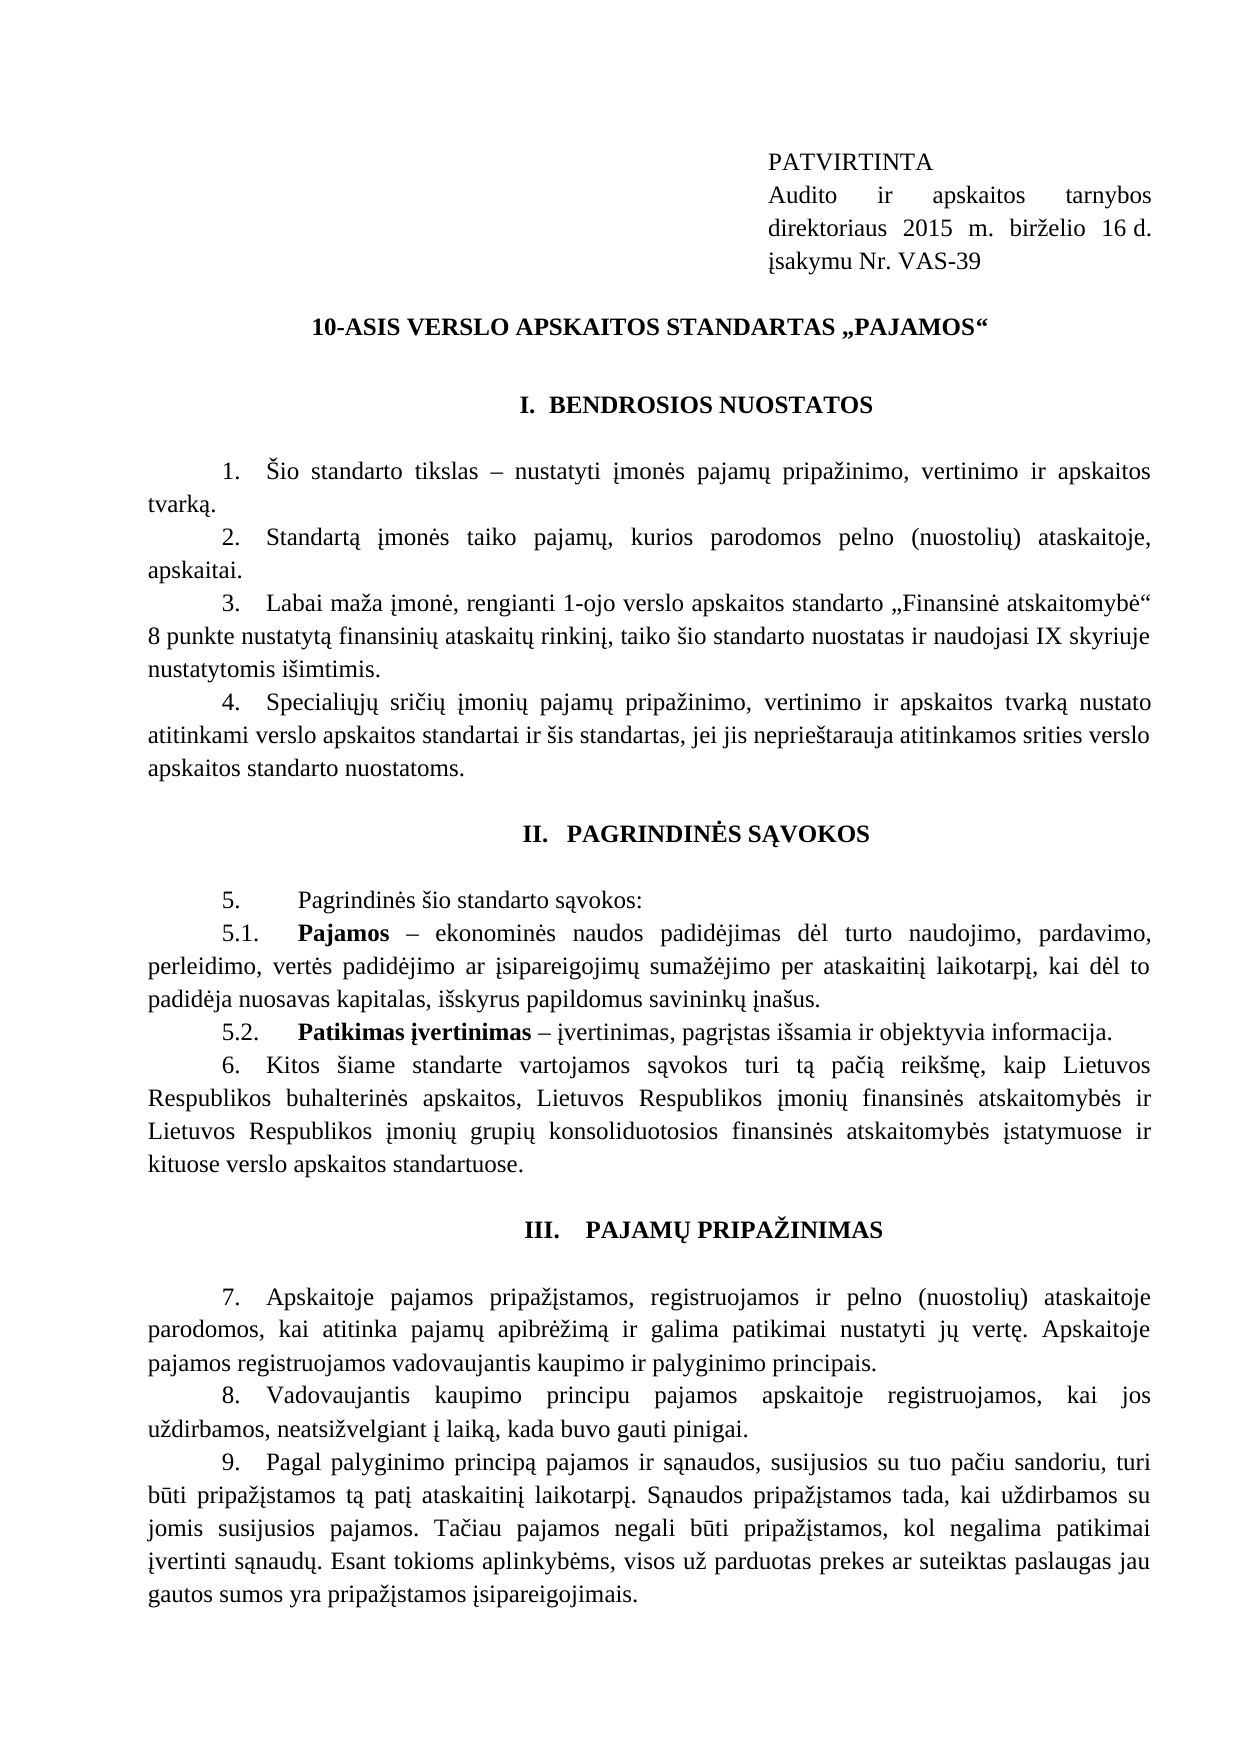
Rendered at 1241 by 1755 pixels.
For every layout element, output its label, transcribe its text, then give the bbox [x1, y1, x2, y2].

text Audito ir apskaitos tarnybos direktoriaus 2015 m. birželio 16 d. įsakymu Nr. VAS-39 [768, 180, 1152, 275]
text 5.2. Patikimas įvertinimas – įvertinimas, pagrįstas išsamia ir objektyvia informacija. [148, 1017, 1152, 1046]
text 8. Vadovaujantis kaupimo principu pajamos apskaitoje registruojamos, kai jos uždirbamos, neatsižvelgiant į laiką, kada buvo gauti pinigai. [148, 1381, 1152, 1442]
text II. PAGRINDINĖS SĄVOKOS [148, 819, 1171, 848]
text 6. Kitos šiame standarte vartojamos sąvokos turi tą pačią reikšmę, kaip Lietuvos Respublikos buhalterinės apskaitos, Lietuvos Respublikos įmonių finansinės atskaitomybės ir Lietuvos Respublikos įmonių grupių konsoliduotosios finansinės atskaitomybės įstatymuose ir kituose verslo apskaitos standartuose. [148, 1050, 1152, 1178]
text 5.1. Pajamos – ekonominės naudos padidėjimas dėl turto naudojimo, pardavimo, perleidimo, vertės padidėjimo ar įsipareigojimų sumažėjimo per ataskaitinį laikotarpį, kai dėl to padidėja nuosavas kapitalas, išskyrus papildomus savininkų įnašus. [148, 918, 1152, 1013]
text 5. Pagrindinės šio standarto sąvokos: [148, 885, 1152, 914]
text 10-ASIS VERSLO APSKAITOS STANDARTAS „PAJAMOS“ [148, 312, 1152, 341]
text III. PAJAMŲ PRIPAŽINIMAS [148, 1216, 1171, 1244]
text 3. Labai maža įmonė, rengianti 1-ojo verslo apskaitos standarto „Finansinė atskaitomybė“ 8 punkte nustatytą finansinių ataskaitų rinkinį, taiko šio standarto nuostatas ir naudojasi IX skyriuje nustatytomis išimtimis. [148, 588, 1152, 683]
text 4. Specialiųjų sričių įmonių pajamų pripažinimo, vertinimo ir apskaitos tvarką nustato atitinkami verslo apskaitos standartai ir šis standartas, jei jis neprieštarauja atitinkamos srities verslo apskaitos standarto nuostatoms. [148, 687, 1152, 782]
text PATVIRTINTA [768, 147, 1152, 176]
text 2. Standartą įmonės taiko pajamų, kurios parodomos pelno (nuostolių) ataskaitoje, apskaitai. [148, 522, 1152, 584]
text 9. Pagal palyginimo principą pajamos ir sąnaudos, susijusios su tuo pačiu sandoriu, turi būti pripažįstamos tą patį ataskaitinį laikotarpį. Sąnaudos pripažįstamos tada, kai uždirbamos su jomis susijusios pajamos. Tačiau pajamos negali būti pripažįstamos, kol negalima patikimai įvertinti sąnaudų. Esant tokioms aplinkybėms, visos už parduotas prekes ar suteiktas paslaugas jau gautos sumos yra pripažįstamos įsipareigojimais. [148, 1447, 1152, 1607]
text 7. Apskaitoje pajamos pripažįstamos, registruojamos ir pelno (nuostolių) ataskaitoje parodomos, kai atitinka pajamų apibrėžimą ir galima patikimai nustatyti jų vertę. Apskaitoje pajamos registruojamos vadovaujantis kaupimo ir palyginimo principais. [148, 1282, 1152, 1376]
text I. BENDROSIOS NUOSTATOS [148, 390, 1171, 419]
text 1. Šio standarto tikslas – nustatyti įmonės pajamų pripažinimo, vertinimo ir apskaitos tvarką. [148, 456, 1152, 518]
